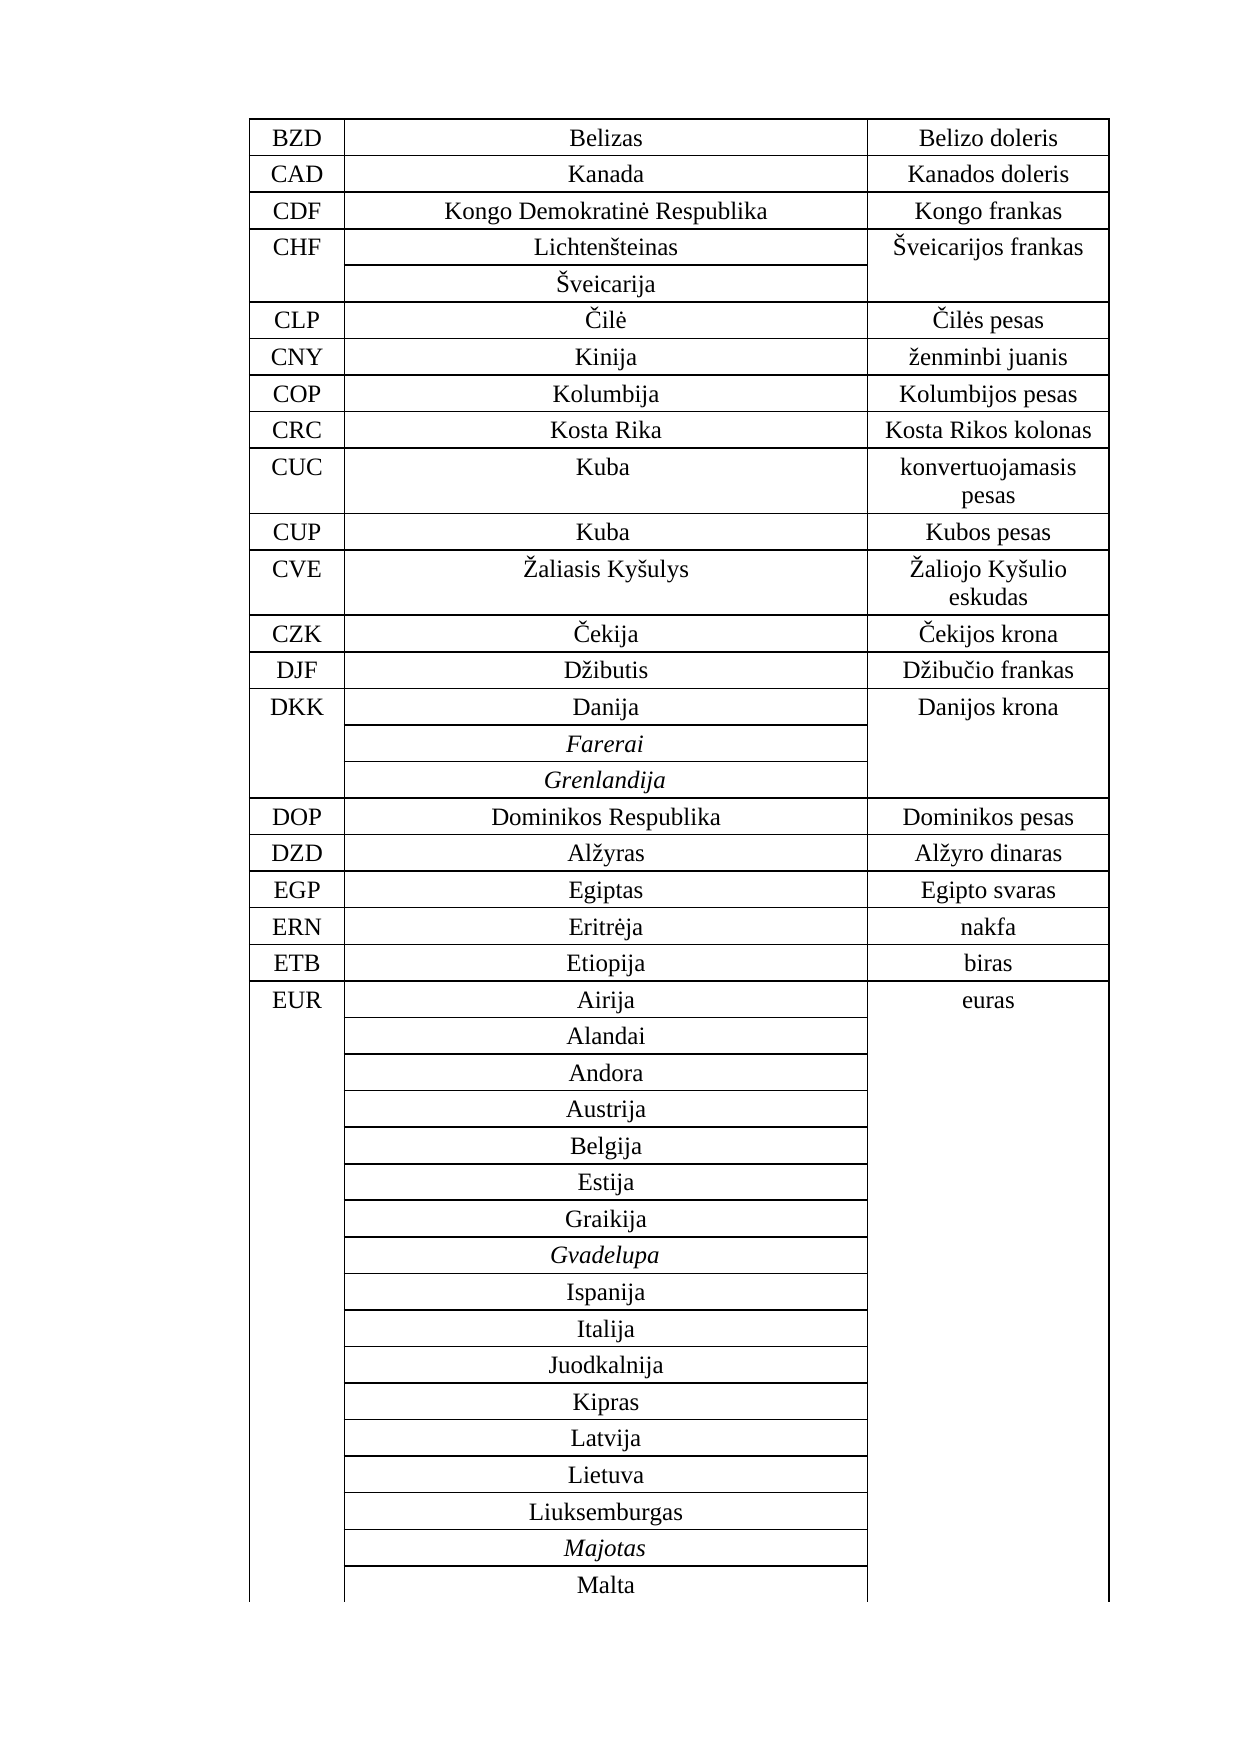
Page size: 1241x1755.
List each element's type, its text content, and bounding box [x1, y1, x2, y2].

table_cell Airija [345, 982, 867, 1017]
table_cell ženminbi juanis [868, 339, 1108, 374]
table_cell Malta [345, 1567, 867, 1602]
table_cell CZK [250, 616, 344, 651]
table_cell EUR [250, 982, 344, 1602]
table_cell biras [868, 945, 1108, 980]
table_cell Kanada [345, 156, 867, 191]
table_cell Žaliasis Kyšulys [345, 551, 867, 614]
table_cell DZD [250, 835, 344, 870]
table_cell Andora [345, 1055, 867, 1090]
table_cell CAD [250, 156, 344, 191]
table_cell Čekija [345, 616, 867, 651]
table_cell Graikija [345, 1201, 867, 1236]
table_cell Alandai [345, 1018, 867, 1053]
table_cell Lichtenšteinas [345, 230, 867, 264]
table_cell nakfa [868, 908, 1108, 943]
table_cell Kipras [345, 1384, 867, 1419]
table_cell Dominikos Respublika [345, 799, 867, 834]
table_cell DJF [250, 653, 344, 687]
table_cell Kosta Rika [345, 412, 867, 447]
table_cell CUP [250, 514, 344, 549]
table_cell Žaliojo Kyšulio eskudas [868, 551, 1108, 614]
table_cell Eritrėja [345, 908, 867, 943]
table_cell Čilė [345, 303, 867, 337]
table_cell EGP [250, 872, 344, 907]
table_cell CDF [250, 193, 344, 228]
table_cell CNY [250, 339, 344, 374]
table_cell Austrija [345, 1091, 867, 1126]
table_cell Džibučio frankas [868, 653, 1108, 687]
table_cell Etiopija [345, 945, 867, 980]
table_cell Liuksemburgas [345, 1493, 867, 1528]
table_cell Farerai [345, 726, 867, 761]
table_cell Kosta Rikos kolonas [868, 412, 1108, 447]
table_cell Italija [345, 1311, 867, 1346]
table_cell CLP [250, 303, 344, 337]
table_cell Kanados doleris [868, 156, 1108, 191]
table_cell Danija [345, 689, 867, 724]
table_cell Belgija [345, 1128, 867, 1163]
table_cell Majotas [345, 1530, 867, 1565]
table_cell ETB [250, 945, 344, 980]
table_cell Alžyro dinaras [868, 835, 1108, 870]
table_cell Danijos krona [868, 689, 1108, 797]
table_cell Kuba [345, 514, 867, 549]
table_cell Estija [345, 1165, 867, 1199]
table_cell Dominikos pesas [868, 799, 1108, 834]
table_cell CUC [250, 449, 344, 512]
table_cell Kolumbija [345, 376, 867, 411]
table_cell Lietuva [345, 1457, 867, 1492]
table_cell Šveicarija [345, 266, 867, 301]
table_cell Šveicarijos frankas [868, 230, 1108, 301]
table_cell Ispanija [345, 1274, 867, 1309]
table_cell konvertuojamasis pesas [868, 449, 1108, 512]
table_cell euras [868, 982, 1108, 1602]
table_cell Belizas [345, 120, 867, 155]
table_cell Egiptas [345, 872, 867, 907]
table_cell COP [250, 376, 344, 411]
table_cell Belizo doleris [868, 120, 1108, 155]
table_cell CVE [250, 551, 344, 614]
table_cell Latvija [345, 1420, 867, 1455]
table_cell Egipto svaras [868, 872, 1108, 907]
table_cell Kuba [345, 449, 867, 512]
table_cell Džibutis [345, 653, 867, 687]
table_cell Grenlandija [345, 762, 867, 797]
table_cell Alžyras [345, 835, 867, 870]
table_cell Čekijos krona [868, 616, 1108, 651]
table_cell Kongo frankas [868, 193, 1108, 228]
table_cell ERN [250, 908, 344, 943]
table_cell Gvadelupa [345, 1238, 867, 1272]
table_cell Kolumbijos pesas [868, 376, 1108, 411]
table_cell DKK [250, 689, 344, 797]
table_cell Kinija [345, 339, 867, 374]
table_cell CHF [250, 230, 344, 301]
table_cell CRC [250, 412, 344, 447]
table_cell DOP [250, 799, 344, 834]
table_cell Kongo Demokratinė Respublika [345, 193, 867, 228]
table_cell Čilės pesas [868, 303, 1108, 337]
table_cell Kubos pesas [868, 514, 1108, 549]
table_cell BZD [250, 120, 344, 155]
table_cell Juodkalnija [345, 1347, 867, 1382]
